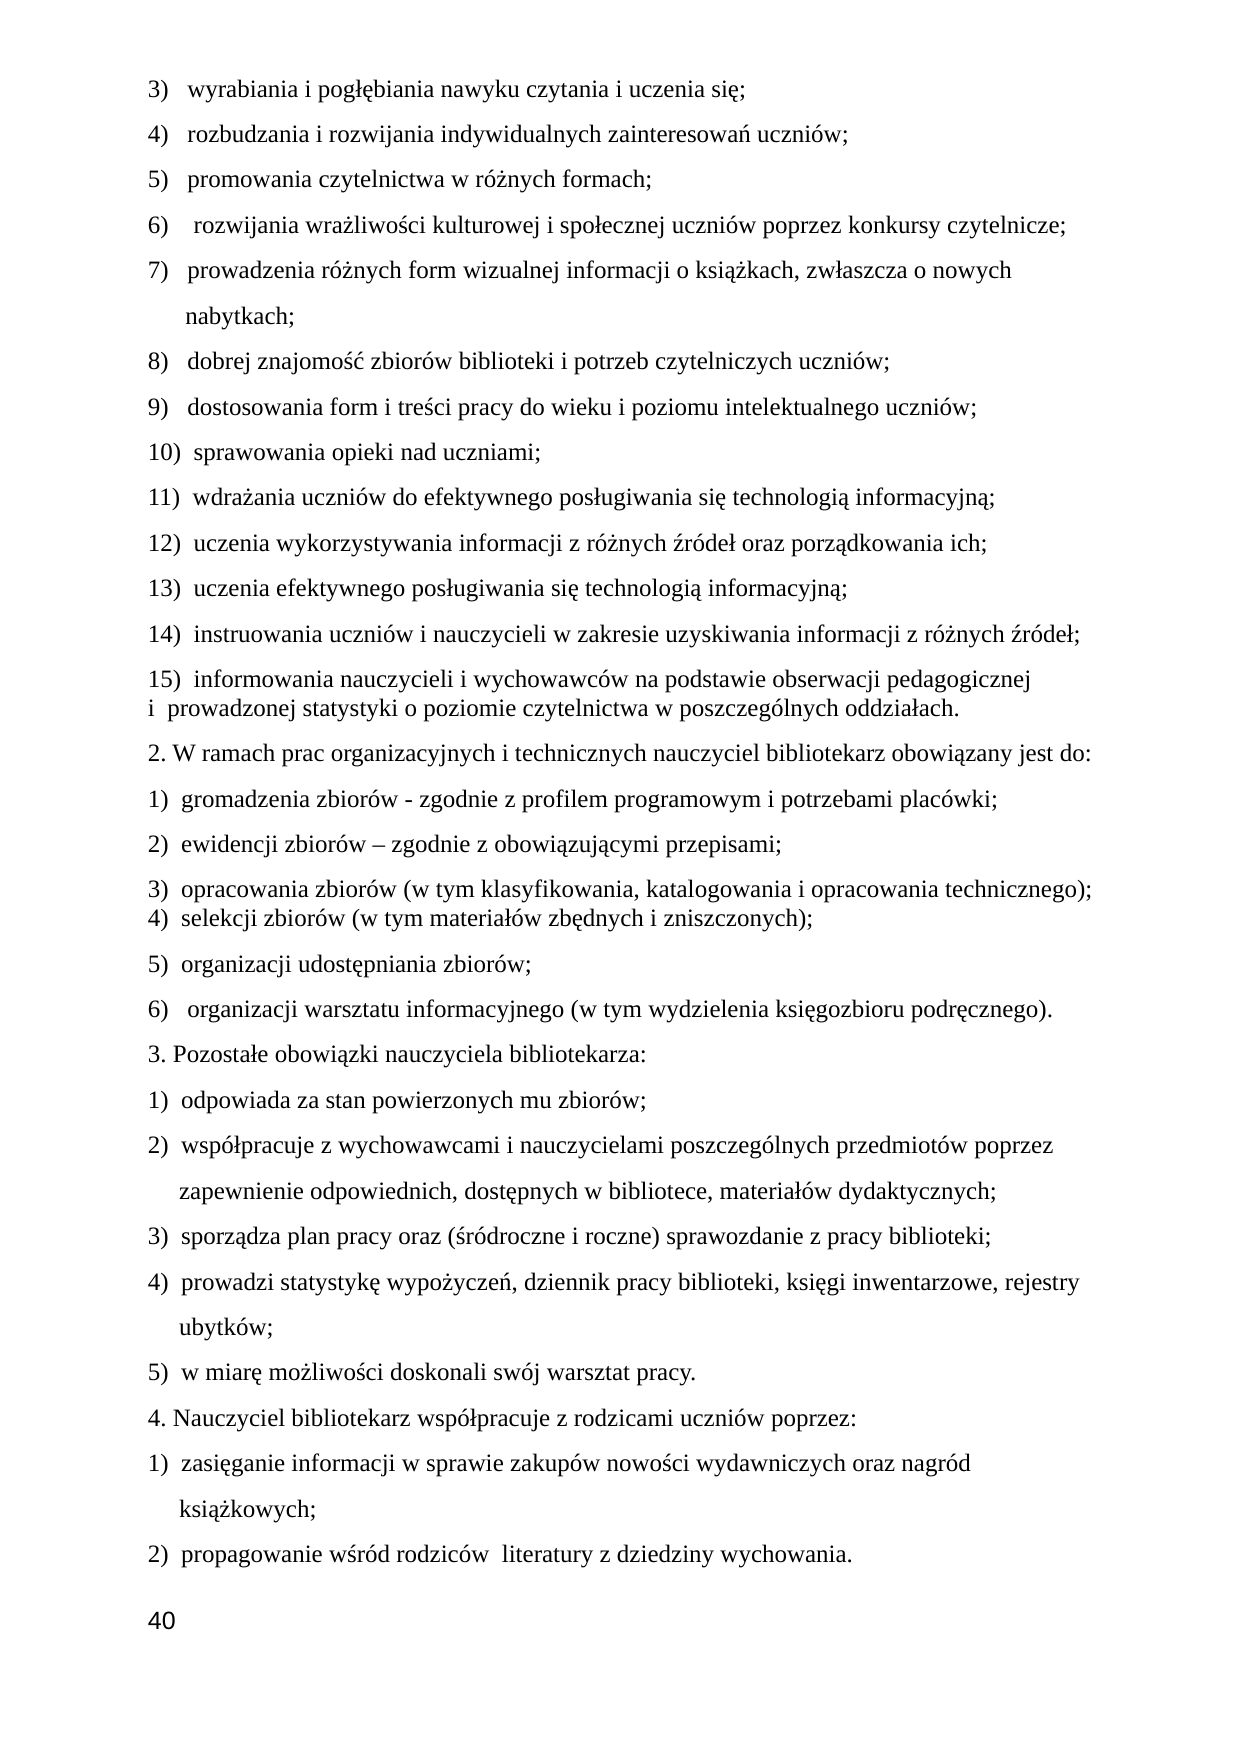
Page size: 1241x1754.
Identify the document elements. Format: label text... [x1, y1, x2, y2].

text 3. Pozostałe obowiązki nauczyciela bibliotekarza: [148, 1039, 1093, 1068]
text 5) promowania czytelnictwa w różnych formach; [148, 164, 1093, 193]
text 15) informowania nauczycieli i wychowawców na podstawie obserwacji pedagogicznej i prowadzonej statystyki o poziomie czytelnictwa w poszczególnych oddziałach. [148, 664, 1093, 722]
text 5) w miarę możliwości doskonali swój warsztat pracy. [148, 1357, 1093, 1386]
text 4. Nauczyciel bibliotekarz współpracuje z rodzicami uczniów poprzez: [148, 1403, 1093, 1432]
text nabytkach; [148, 301, 1093, 329]
text 12) uczenia wykorzystywania informacji z różnych źródeł oraz porządkowania ich; [148, 528, 1093, 557]
text 4) prowadzi statystykę wypożyczeń, dziennik pracy biblioteki, księgi inwentarzowe, rejestry [148, 1267, 1093, 1295]
text 3) opracowania zbiorów (w tym klasyfikowania, katalogowania i opracowania technicznego); 4) selekcji zbiorów (w tym materiałów zbędnych i zniszczonych); [148, 874, 1093, 932]
text 2. W ramach prac organizacyjnych i technicznych nauczyciel bibliotekarz obowiązany jest do: [148, 738, 1093, 767]
text 1) odpowiada za stan powierzonych mu zbiorów; [148, 1085, 1093, 1114]
text książkowych; [148, 1494, 1093, 1522]
text 2) współpracuje z wychowawcami i nauczycielami poszczególnych przedmiotów poprzez [148, 1130, 1093, 1159]
text 5) organizacji udostępniania zbiorów; [148, 949, 1093, 977]
text zapewnienie odpowiednich, dostępnych w bibliotece, materiałów dydaktycznych; [148, 1176, 1093, 1204]
text 2) propagowanie wśród rodziców literatury z dziedziny wychowania. [148, 1539, 1093, 1568]
text 8) dobrej znajomość zbiorów biblioteki i potrzeb czytelniczych uczniów; [148, 346, 1093, 375]
text 3) wyrabiania i pogłębiania nawyku czytania i uczenia się; [148, 74, 1093, 102]
text 9) dostosowania form i treści pracy do wieku i poziomu intelektualnego uczniów; [148, 392, 1093, 420]
text 1) gromadzenia zbiorów - zgodnie z profilem programowym i potrzebami placówki; [148, 784, 1093, 812]
text 6) rozwijania wrażliwości kulturowej i społecznej uczniów poprzez konkursy czytelnicze; [148, 210, 1093, 239]
text 6) organizacji warsztatu informacyjnego (w tym wydzielenia księgozbioru podręcznego). [148, 994, 1093, 1023]
text 11) wdrażania uczniów do efektywnego posługiwania się technologią informacyjną; [148, 482, 1093, 511]
text 13) uczenia efektywnego posługiwania się technologią informacyjną; [148, 573, 1093, 602]
text 7) prowadzenia różnych form wizualnej informacji o książkach, zwłaszcza o nowych [148, 255, 1093, 284]
text 10) sprawowania opieki nad uczniami; [148, 437, 1093, 466]
text 1) zasięganie informacji w sprawie zakupów nowości wydawniczych oraz nagród [148, 1448, 1093, 1477]
text 4) rozbudzania i rozwijania indywidualnych zainteresowań uczniów; [148, 119, 1093, 148]
text 3) sporządza plan pracy oraz (śródroczne i roczne) sprawozdanie z pracy biblioteki; [148, 1221, 1093, 1250]
text ubytków; [148, 1312, 1093, 1341]
text 2) ewidencji zbiorów – zgodnie z obowiązującymi przepisami; [148, 829, 1093, 858]
text 14) instruowania uczniów i nauczycieli w zakresie uzyskiwania informacji z różnych źródeł; [148, 619, 1093, 647]
